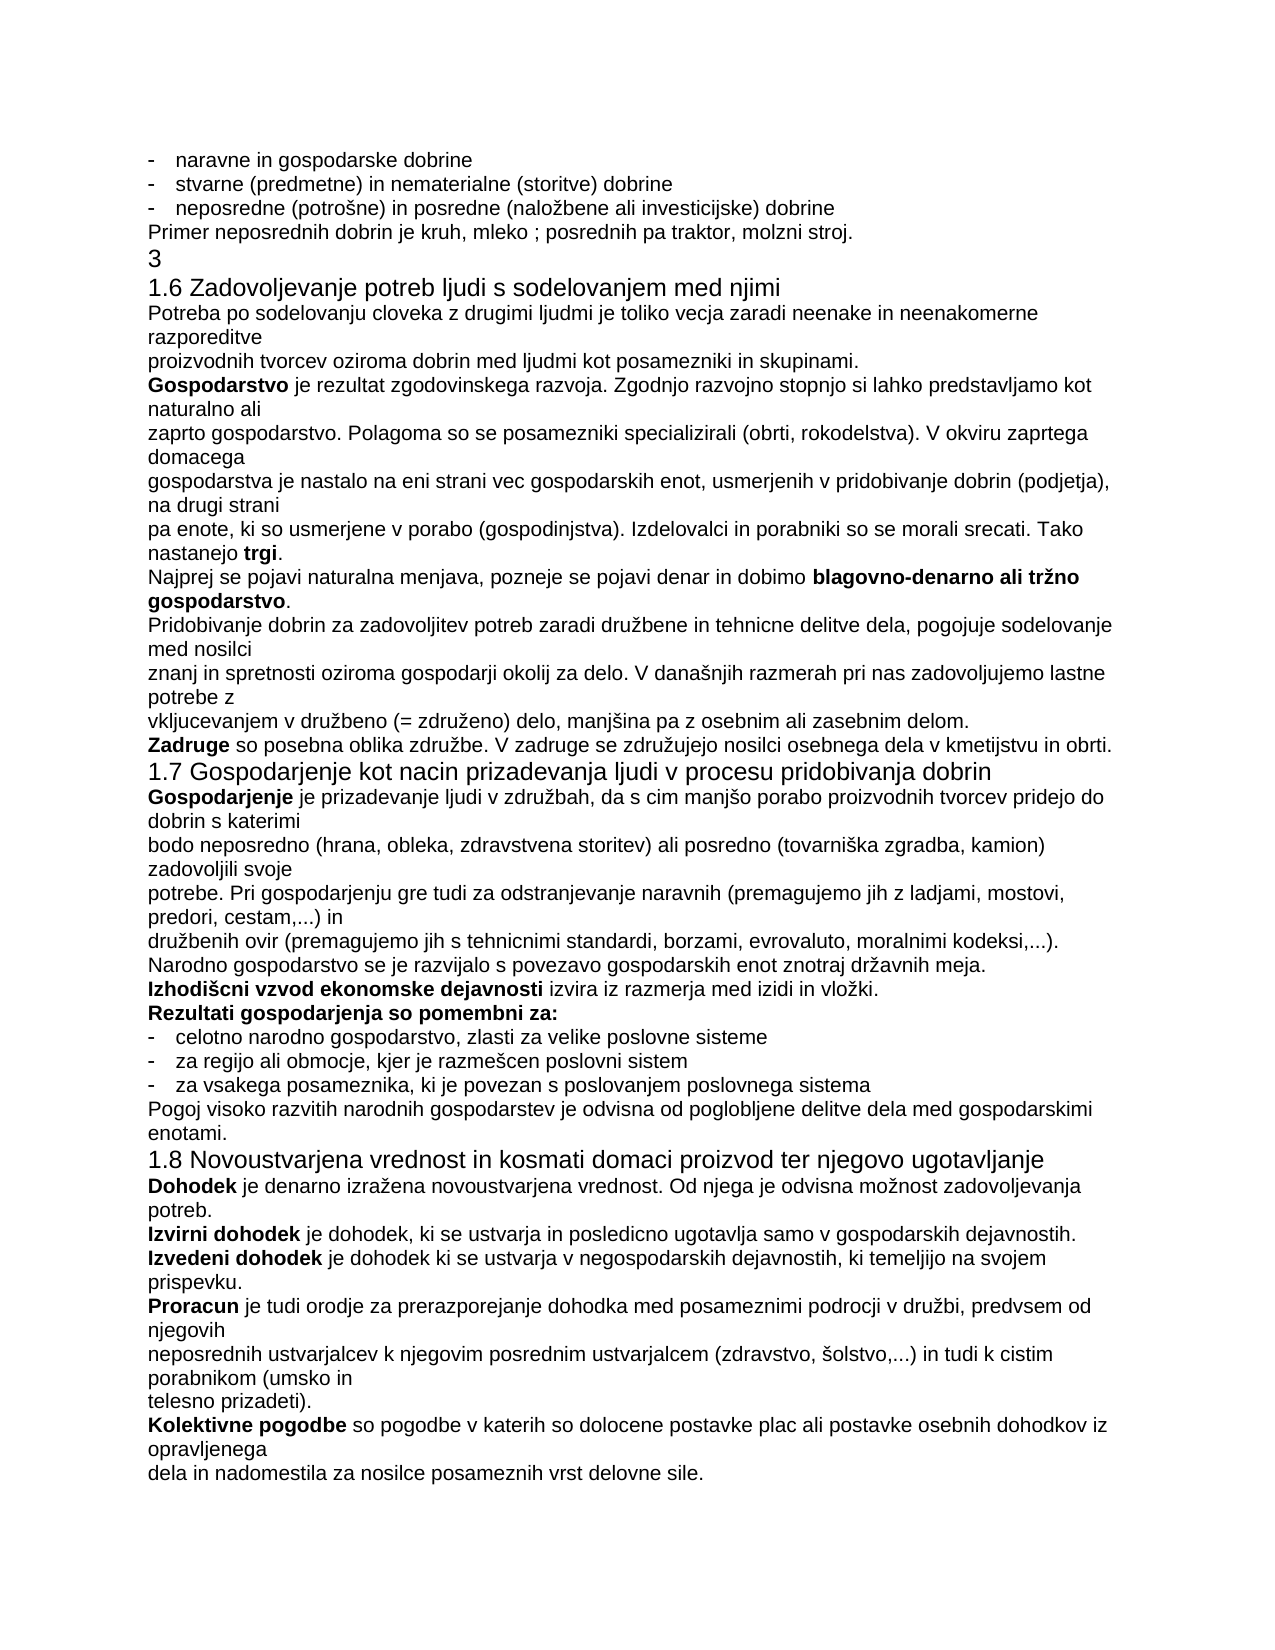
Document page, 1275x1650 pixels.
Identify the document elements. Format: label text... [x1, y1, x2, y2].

text Izvedeni dohodek je dohodek ki se ustvarja v negospodarskih dejavnostih, ki temeljijo na svojem prispevku. [148, 1246, 1127, 1293]
text 1.6 Zadovoljevanje potreb ljudi s sodelovanjem med njimi [148, 272, 1127, 301]
text Gospodarstvo je rezultat zgodovinskega razvoja. Zgodnjo razvojno stopnjo si lahko predstavljamo kot naturalno ali [148, 373, 1127, 421]
text stvarne (predmetne) in nematerialne (storitve) dobrine [148, 172, 1127, 196]
text Najprej se pojavi naturalna menjava, pozneje se pojavi denar in dobimo blagovno-denarno ali tržno gospodarstvo. [148, 565, 1127, 613]
text Pogoj visoko razvitih narodnih gospodarstev je odvisna od poglobljene delitve dela med gospodarskimi enotami. [148, 1097, 1127, 1145]
text naravne in gospodarske dobrine [148, 148, 1127, 172]
text Kolektivne pogodbe so pogodbe v katerih so dolocene postavke plac ali postavke osebnih dohodkov iz opravljenega [148, 1413, 1127, 1461]
text Primer neposrednih dobrin je kruh, mleko ; posrednih pa traktor, molzni stroj. [148, 220, 1127, 244]
text neposrednih ustvarjalcev k njegovim posrednim ustvarjalcem (zdravstvo, šolstvo,...) in tudi k cistim porabnikom (umsko in [148, 1341, 1127, 1389]
text Izhodišcni vzvod ekonomske dejavnosti izvira iz razmerja med izidi in vložki. [148, 977, 1127, 1001]
text Rezultati gospodarjenja so pomembni za: [148, 1001, 1127, 1025]
text neposredne (potrošne) in posredne (naložbene ali investicijske) dobrine [148, 196, 1127, 220]
text Zadruge so posebna oblika združbe. V zadruge se združujejo nosilci osebnega dela v kmetijstvu in obrti. [148, 732, 1127, 756]
text Narodno gospodarstvo se je razvijalo s povezavo gospodarskih enot znotraj državnih meja. [148, 953, 1127, 977]
text telesno prizadeti). [148, 1389, 1127, 1413]
text zaprto gospodarstvo. Polagoma so se posamezniki specializirali (obrti, rokodelstva). V okviru zaprtega domacega [148, 421, 1127, 469]
text vkljucevanjem v družbeno (= združeno) delo, manjšina pa z osebnim ali zasebnim delom. [148, 708, 1127, 732]
text družbenih ovir (premagujemo jih s tehnicnimi standardi, borzami, evrovaluto, moralnimi kodeksi,...). [148, 929, 1127, 953]
text pa enote, ki so usmerjene v porabo (gospodinjstva). Izdelovalci in porabniki so se morali srecati. Tako nastanejo trgi. [148, 517, 1127, 565]
text za vsakega posameznika, ki je povezan s poslovanjem poslovnega sistema [148, 1073, 1127, 1097]
text Proracun je tudi orodje za prerazporejanje dohodka med posameznimi podrocji v družbi, predvsem od njegovih [148, 1293, 1127, 1341]
text Potreba po sodelovanju cloveka z drugimi ljudmi je toliko vecja zaradi neenake in neenakomerne razporeditve [148, 301, 1127, 349]
text znanj in spretnosti oziroma gospodarji okolij za delo. V današnjih razmerah pri nas zadovoljujemo lastne potrebe z [148, 661, 1127, 708]
text proizvodnih tvorcev oziroma dobrin med ljudmi kot posamezniki in skupinami. [148, 349, 1127, 373]
text 1.7 Gospodarjenje kot nacin prizadevanja ljudi v procesu pridobivanja dobrin [148, 756, 1127, 785]
text bodo neposredno (hrana, obleka, zdravstvena storitev) ali posredno (tovarniška zgradba, kamion) zadovoljili svoje [148, 833, 1127, 881]
text za regijo ali obmocje, kjer je razmešcen poslovni sistem [148, 1049, 1127, 1073]
text gospodarstva je nastalo na eni strani vec gospodarskih enot, usmerjenih v pridobivanje dobrin (podjetja), na drugi strani [148, 469, 1127, 517]
text Dohodek je denarno izražena novoustvarjena vrednost. Od njega je odvisna možnost zadovoljevanja potreb. [148, 1174, 1127, 1222]
text Gospodarjenje je prizadevanje ljudi v združbah, da s cim manjšo porabo proizvodnih tvorcev pridejo do dobrin s katerimi [148, 785, 1127, 833]
text celotno narodno gospodarstvo, zlasti za velike poslovne sisteme [148, 1025, 1127, 1049]
text dela in nadomestila za nosilce posameznih vrst delovne sile. [148, 1461, 1127, 1485]
text potrebe. Pri gospodarjenju gre tudi za odstranjevanje naravnih (premagujemo jih z ladjami, mostovi, predori, cestam,...) in [148, 881, 1127, 929]
text Pridobivanje dobrin za zadovoljitev potreb zaradi družbene in tehnicne delitve dela, pogojuje sodelovanje med nosilci [148, 613, 1127, 661]
text 3 [148, 244, 1127, 272]
text 1.8 Novoustvarjena vrednost in kosmati domaci proizvod ter njegovo ugotavljanje [148, 1145, 1127, 1174]
text Izvirni dohodek je dohodek, ki se ustvarja in posledicno ugotavlja samo v gospodarskih dejavnostih. [148, 1222, 1127, 1246]
